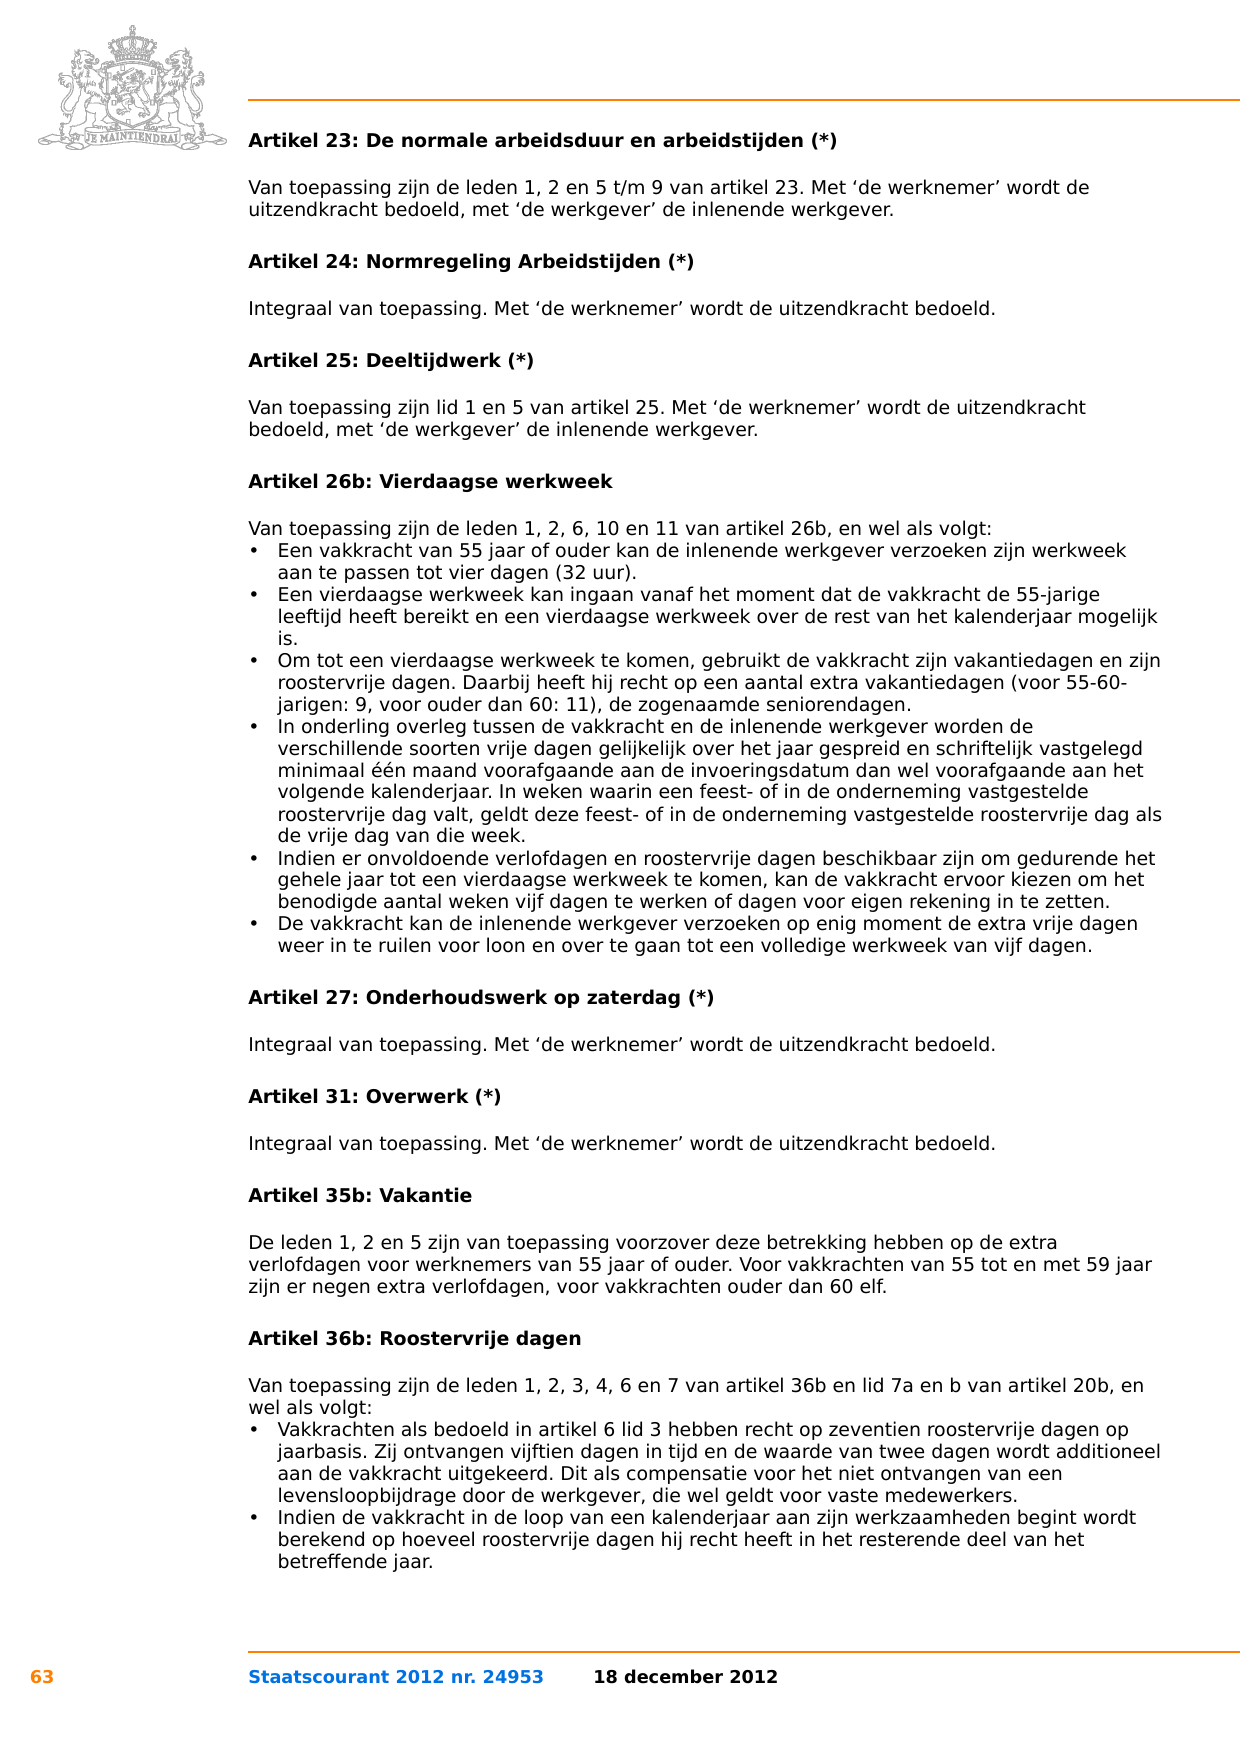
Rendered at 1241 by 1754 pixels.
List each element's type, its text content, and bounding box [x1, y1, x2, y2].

picture [38, 25, 227, 150]
text • In onderling overleg tussen de vakkracht en de inlenende werkgever worden de verschillende soorten vrije dagen gelijkelijk over het jaar gespreid en schriftelijk vastgelegd minimaal één maand voorafgaande aan de invoeringsdatum dan wel voorafgaande aan het volgende kalenderjaar. In weken waarin een feest- of in de onderneming vastgestelde roostervrije dag valt, geldt deze feest- of in de onderneming vastgestelde roostervrije dag als de vrije dag van die week. [248, 716, 1163, 847]
text • Een vakkracht van 55 jaar of ouder kan de inlenende werkgever verzoeken zijn werkweek aan te passen tot vier dagen (32 uur). [248, 540, 1163, 584]
text De leden 1, 2 en 5 zijn van toepassing voorzover deze betrekking hebben op de extra verlofdagen voor werknemers van 55 jaar of ouder. Voor vakkrachten van 55 tot en met 59 jaar zijn er negen extra verlofdagen, voor vakkrachten ouder dan 60 elf. [248, 1232, 1163, 1298]
text Van toepassing zijn de leden 1, 2 en 5 t/m 9 van artikel 23. Met ‘de werknemer’ wordt de uitzendkracht bedoeld, met ‘de werkgever’ de inlenende werkgever. [248, 177, 1163, 221]
text Van toepassing zijn de leden 1, 2, 3, 4, 6 en 7 van artikel 36b en lid 7a en b van artikel 20b, en wel als volgt: [248, 1375, 1163, 1419]
text • Indien er onvoldoende verlofdagen en roostervrije dagen beschikbaar zijn om gedurende het gehele jaar tot een vierdaagse werkweek te komen, kan de vakkracht ervoor kiezen om het benodigde aantal weken vijf dagen te werken of dagen voor eigen rekening in te zetten. [248, 847, 1163, 913]
subtitle Artikel 24: Normregeling Arbeidstijden (*) [248, 251, 1163, 273]
text Van toepassing zijn lid 1 en 5 van artikel 25. Met ‘de werknemer’ wordt de uitzendkracht bedoeld, met ‘de werkgever’ de inlenende werkgever. [248, 397, 1163, 441]
subtitle Artikel 25: Deeltijdwerk (*) [248, 350, 1163, 372]
text • Om tot een vierdaagse werkweek te komen, gebruikt de vakkracht zijn vakantiedagen en zijn roostervrije dagen. Daarbij heeft hij recht op een aantal extra vakantiedagen (voor 55-60-jarigen: 9, voor ouder dan 60: 11), de zogenaamde seniorendagen. [248, 649, 1163, 716]
text Van toepassing zijn de leden 1, 2, 6, 10 en 11 van artikel 26b, en wel als volgt: [248, 518, 1163, 540]
text • Indien de vakkracht in de loop van een kalenderjaar aan zijn werkzaamheden begint wordt berekend op hoeveel roostervrije dagen hij recht heeft in het resterende deel van het betreffende jaar. [248, 1507, 1163, 1573]
subtitle Artikel 26b: Vierdaagse werkweek [248, 471, 1163, 493]
text Integraal van toepassing. Met ‘de werknemer’ wordt de uitzendkracht bedoeld. [248, 298, 1163, 320]
subtitle Artikel 27: Onderhoudswerk op zaterdag (*) [248, 987, 1163, 1009]
subtitle Artikel 23: De normale arbeidsduur en arbeidstijden (*) [248, 130, 1163, 152]
subtitle Artikel 31: Overwerk (*) [248, 1086, 1163, 1108]
text • De vakkracht kan de inlenende werkgever verzoeken op enig moment de extra vrije dagen weer in te ruilen voor loon en over te gaan tot een volledige werkweek van vijf dagen. [248, 913, 1163, 957]
text • Een vierdaagse werkweek kan ingaan vanaf het moment dat de vakkracht de 55-jarige leeftijd heeft bereikt en een vierdaagse werkweek over de rest van het kalenderjaar mogelijk is. [248, 584, 1163, 649]
subtitle Artikel 36b: Roostervrije dagen [248, 1328, 1163, 1350]
subtitle Artikel 35b: Vakantie [248, 1185, 1163, 1207]
text Integraal van toepassing. Met ‘de werknemer’ wordt de uitzendkracht bedoeld. [248, 1034, 1163, 1056]
text Integraal van toepassing. Met ‘de werknemer’ wordt de uitzendkracht bedoeld. [248, 1133, 1163, 1155]
text • Vakkrachten als bedoeld in artikel 6 lid 3 hebben recht op zeventien roostervrije dagen op jaarbasis. Zij ontvangen vijftien dagen in tijd en de waarde van twee dagen wordt additioneel aan de vakkracht uitgekeerd. Dit als compensatie voor het niet ontvangen van een levensloopbijdrage door de werkgever, die wel geldt voor vaste medewerkers. [248, 1419, 1163, 1507]
